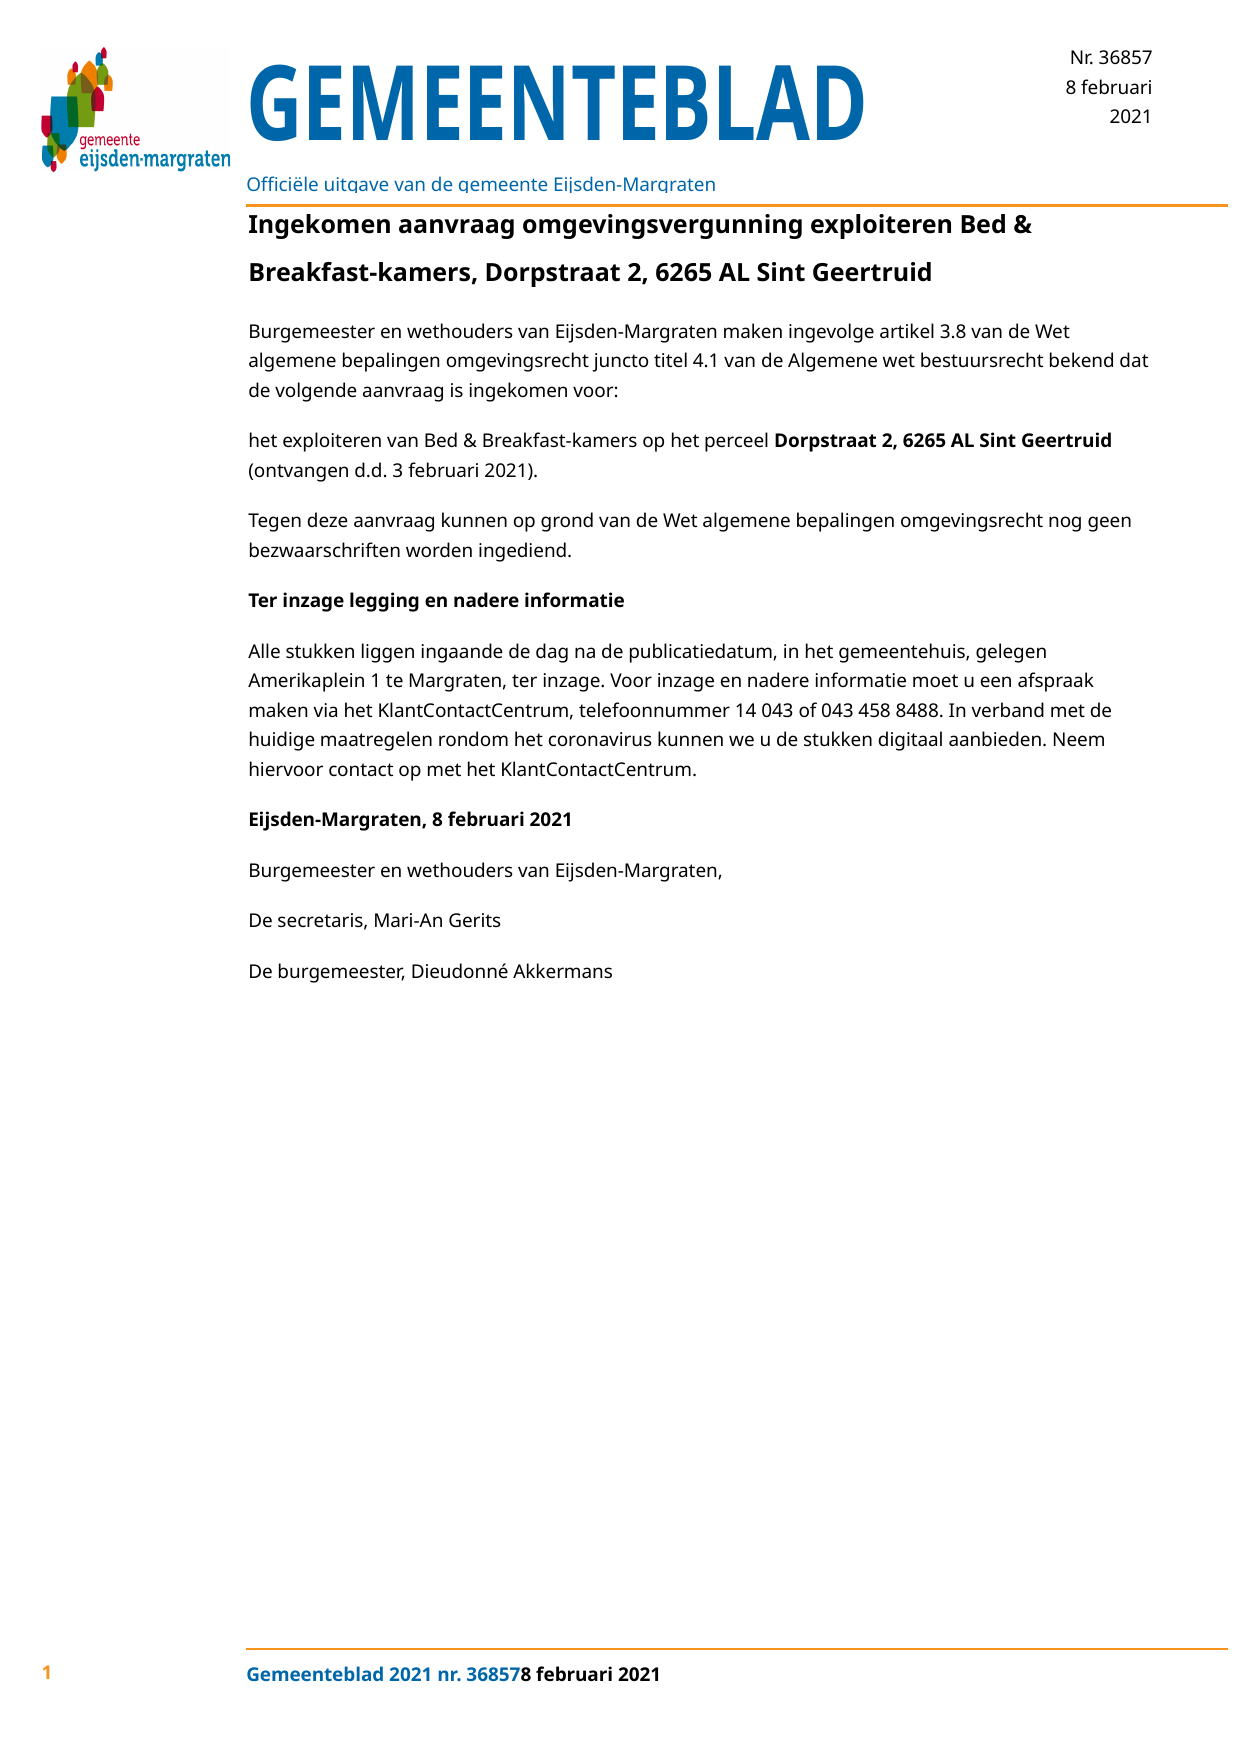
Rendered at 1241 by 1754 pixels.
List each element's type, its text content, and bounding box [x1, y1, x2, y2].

text het exploiteren van Bed & Breakfast-kamers op het perceel Dorpstraat 2, 6265 AL Sint Geertruid (ontvangen d.d. 3 februari 2021). [248, 427, 1152, 483]
text Tegen deze aanvraag kunnen op grond van de Wet algemene bepalingen omgevingsrecht nog geen bezwaarschriften worden ingediend. [248, 507, 1152, 563]
text De burgemeester, Dieudonné Akkermans [248, 958, 1152, 984]
text Eijsden-Margraten, 8 februari 2021 [248, 807, 1152, 832]
text Ter inzage legging en nadere informatie [248, 587, 1152, 613]
text Ingekomen aanvraag omgevingsvergunning exploiteren Bed & Breakfast-kamers, Dorpstraat 2, 6265 AL Sint Geertruid [248, 207, 1152, 288]
text Burgemeester en wethouders van Eijsden-Margraten, [248, 857, 1152, 883]
text Burgemeester en wethouders van Eijsden-Margraten maken ingevolge artikel 3.8 van de Wet algemene bepalingen omgevingsrecht juncto titel 4.1 van de Algemene wet bestuursrecht bekend dat de volgende aanvraag is ingekomen voor: [248, 318, 1152, 403]
text De secretaris, Mari-An Gerits [248, 907, 1152, 933]
picture [41, 47, 231, 172]
text Alle stukken liggen ingaande de dag na de publicatiedatum, in het gemeentehuis, gelegen Amerikaplein 1 te Margraten, ter inzage. Voor inzage en nadere informatie moet u een afspraak maken via het KlantContactCentrum, telefoonnummer 14 043 of 043 458 8488. In verband met de huidige maatregelen rondom het coronavirus kunnen we u de stukken digitaal aanbieden. Neem hiervoor contact op met het KlantContactCentrum. [248, 638, 1152, 782]
